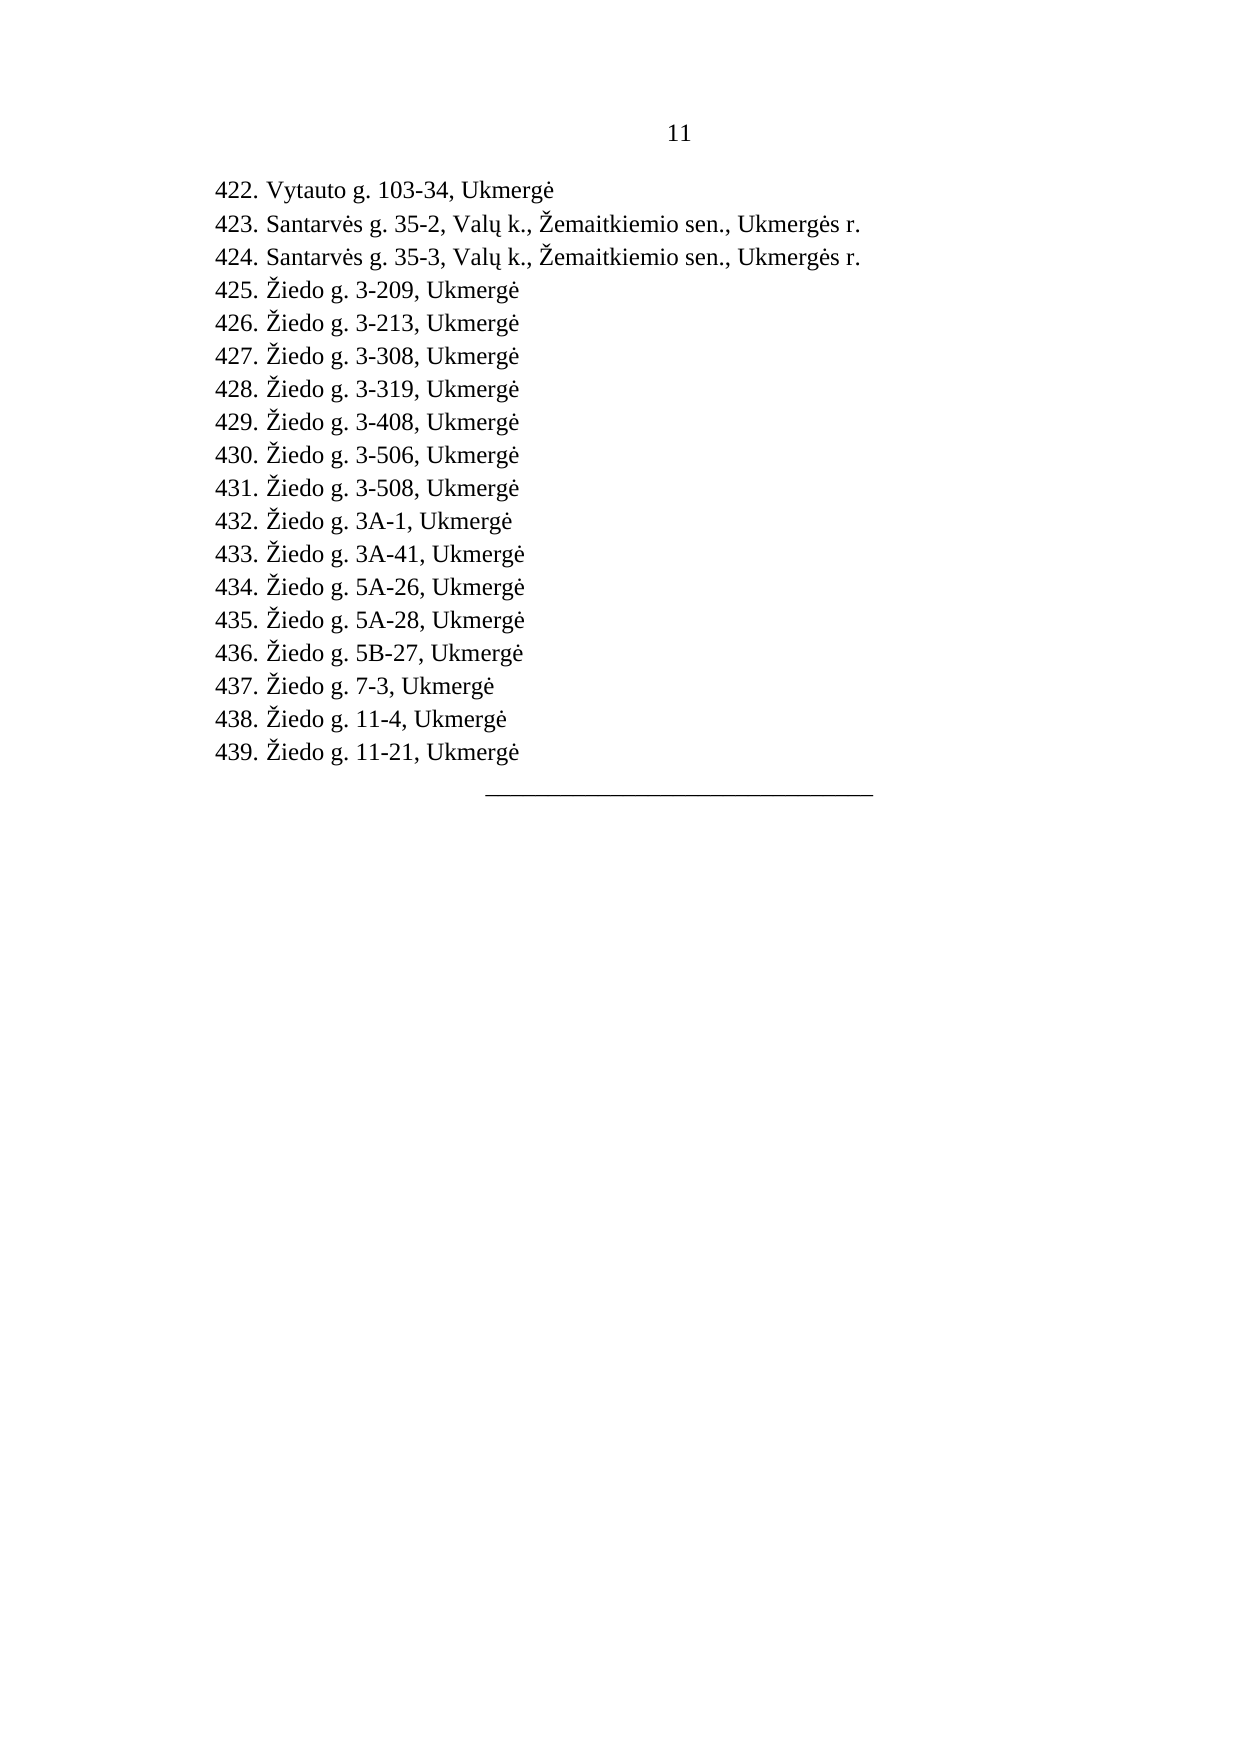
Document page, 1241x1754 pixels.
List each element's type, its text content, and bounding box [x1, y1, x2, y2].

text 439. Žiedo g. 11-21, Ukmergė [215, 737, 1181, 766]
text 434. Žiedo g. 5A-26, Ukmergė [215, 572, 1181, 601]
text 424. Santarvės g. 35-3, Valų k., Žemaitkiemio sen., Ukmergės r. [215, 242, 1181, 270]
text 430. Žiedo g. 3-506, Ukmergė [215, 440, 1181, 468]
text 423. Santarvės g. 35-2, Valų k., Žemaitkiemio sen., Ukmergės r. [215, 209, 1181, 237]
text 433. Žiedo g. 3A-41, Ukmergė [215, 539, 1181, 568]
text 432. Žiedo g. 3A-1, Ukmergė [215, 506, 1181, 534]
text 437. Žiedo g. 7-3, Ukmergė [215, 671, 1181, 700]
text 425. Žiedo g. 3-209, Ukmergė [215, 275, 1181, 303]
text 427. Žiedo g. 3-308, Ukmergė [215, 341, 1181, 369]
text 438. Žiedo g. 11-4, Ukmergė [215, 704, 1181, 733]
text 435. Žiedo g. 5A-28, Ukmergė [215, 605, 1181, 634]
text 422. Vytauto g. 103-34, Ukmergė [215, 176, 1181, 204]
text 431. Žiedo g. 3-508, Ukmergė [215, 473, 1181, 502]
text 428. Žiedo g. 3-319, Ukmergė [215, 374, 1181, 402]
text _______________________________ [177, 770, 1181, 799]
text 426. Žiedo g. 3-213, Ukmergė [215, 308, 1181, 336]
text 436. Žiedo g. 5B-27, Ukmergė [215, 638, 1181, 667]
text 429. Žiedo g. 3-408, Ukmergė [215, 407, 1181, 436]
